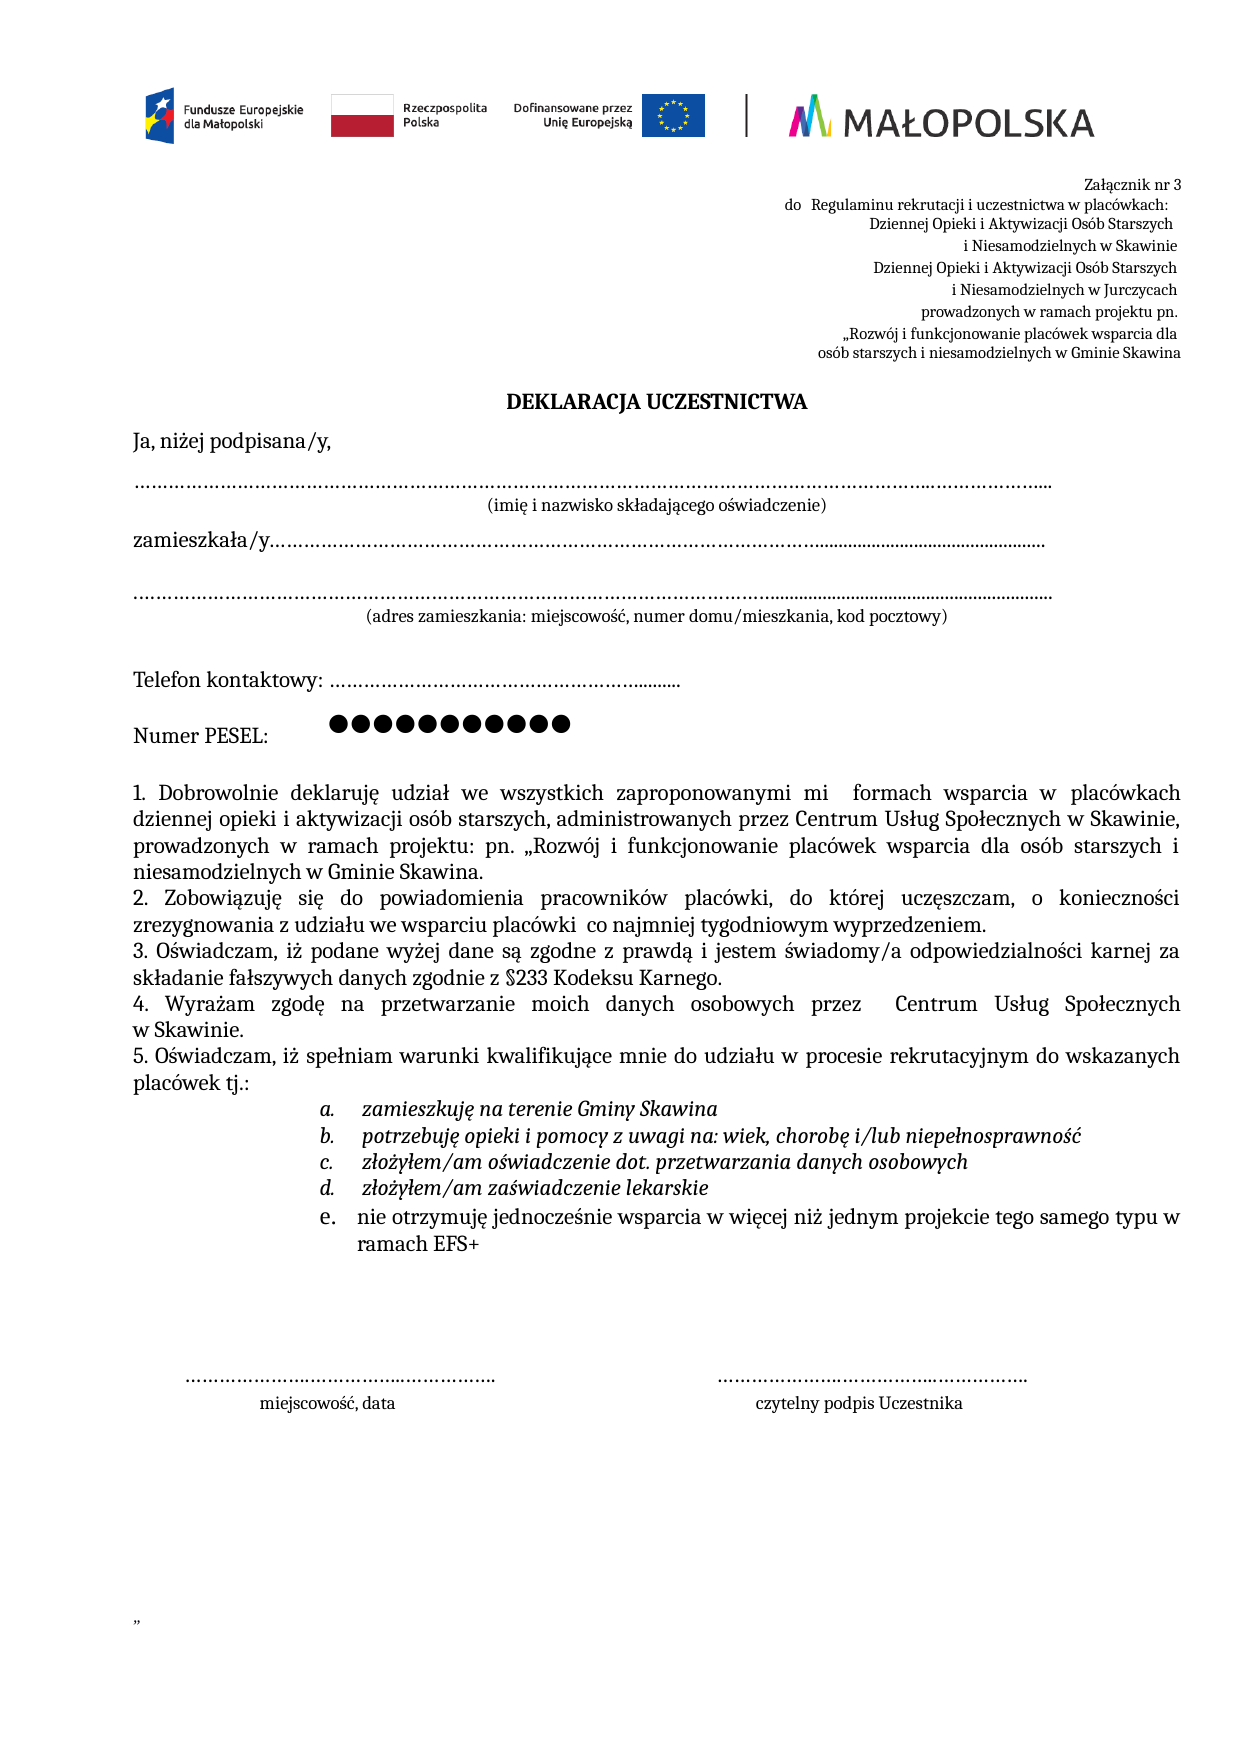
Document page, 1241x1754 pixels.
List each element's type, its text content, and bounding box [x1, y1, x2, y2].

list nie otrzymuję jednocześnie wsparcia w więcej niż jednym projekcie tego samego typu w ramach EFS+ [319, 1201, 1181, 1257]
text .…………………………………………………………………………………………………........................................................... [133, 579, 1181, 605]
text zamieszkała/y……………………………………………………………………………………................................................ [133, 526, 1181, 553]
list potrzebuję opieki i pomocy z uwagi na: wiek, chorobę i/lub niepełnosprawność [319, 1122, 1181, 1149]
text …………………………………………………………………………………………………………………………..………………... [133, 468, 1181, 494]
text miejscowość, data czytelny podpis Uczestnika [103, 1392, 1181, 1414]
text Telefon kontaktowy: ………………………………………………......... [133, 666, 1181, 693]
text Ja, niżej podpisana/y, [133, 428, 1181, 454]
text Załącznik nr 3 [141, 176, 1181, 195]
text (adres zamieszkania: miejscowość, numer domu/mieszkania, kod pocztowy) [133, 605, 1181, 627]
text 5. Oświadczam, iż spełniam warunki kwalifikujące mnie do udziału w procesie rekrutacyjnym do wskazanych placówek tj.: [133, 1043, 1181, 1096]
text Dziennej Opieki i Aktywizacji Osób Starszych i Niesamodzielnych w Jurczycach prowadzonych w ramach projektu pn. [133, 258, 1181, 321]
text do Regulaminu rekrutacji i uczestnictwa w placówkach: [141, 195, 1181, 214]
text Numer PESEL:  [133, 706, 1181, 755]
list zamieszkuję na terenie Gminy Skawina [319, 1096, 1181, 1122]
text ………………….……………..……………. ………………….……………..……………. [103, 1362, 1181, 1389]
text DEKLARACJA UCZESTNICTWA [133, 389, 1181, 415]
text 1. Dobrowolnie deklaruję udział we wszystkich zaproponowanymi mi formach wsparcia w placówkach dziennej opieki i aktywizacji osób starszych, administrowanych przez Centrum Usług Społecznych w Skawinie, prowadzonych w ramach projektu: pn. „Rozwój i funkcjonowanie placówek wsparcia dla osób starszych i niesamodzielnych w Gminie Skawina. [133, 780, 1181, 885]
text „Rozwój i funkcjonowanie placówek wsparcia dla osób starszych i niesamodzielnych w Gminie Skawina [133, 324, 1181, 362]
list złożyłem/am zaświadczenie lekarskie [319, 1175, 1181, 1201]
text (imię i nazwisko składającego oświadczenie) [133, 494, 1181, 516]
text 3. Oświadczam, iż podane wyżej dane są zgodne z prawdą i jestem świadomy/a odpowiedzialności karnej za składanie fałszywych danych zgodnie z §233 Kodeksu Karnego. [133, 938, 1181, 991]
text Dziennej Opieki i Aktywizacji Osób Starszych i Niesamodzielnych w Skawinie [133, 214, 1181, 255]
text 2. Zobowiązuję się do powiadomienia pracowników placówki, do której uczęszczam, o konieczności zrezygnowania z udziału we wsparciu placówki co najmniej tygodniowym wyprzedzeniem. [133, 885, 1181, 938]
text 4. Wyrażam zgodę na przetwarzanie moich danych osobowych przez Centrum Usług Społecznych w Skawinie. [133, 991, 1181, 1043]
list złożyłem/am oświadczenie dot. przetwarzania danych osobowych [319, 1149, 1181, 1175]
